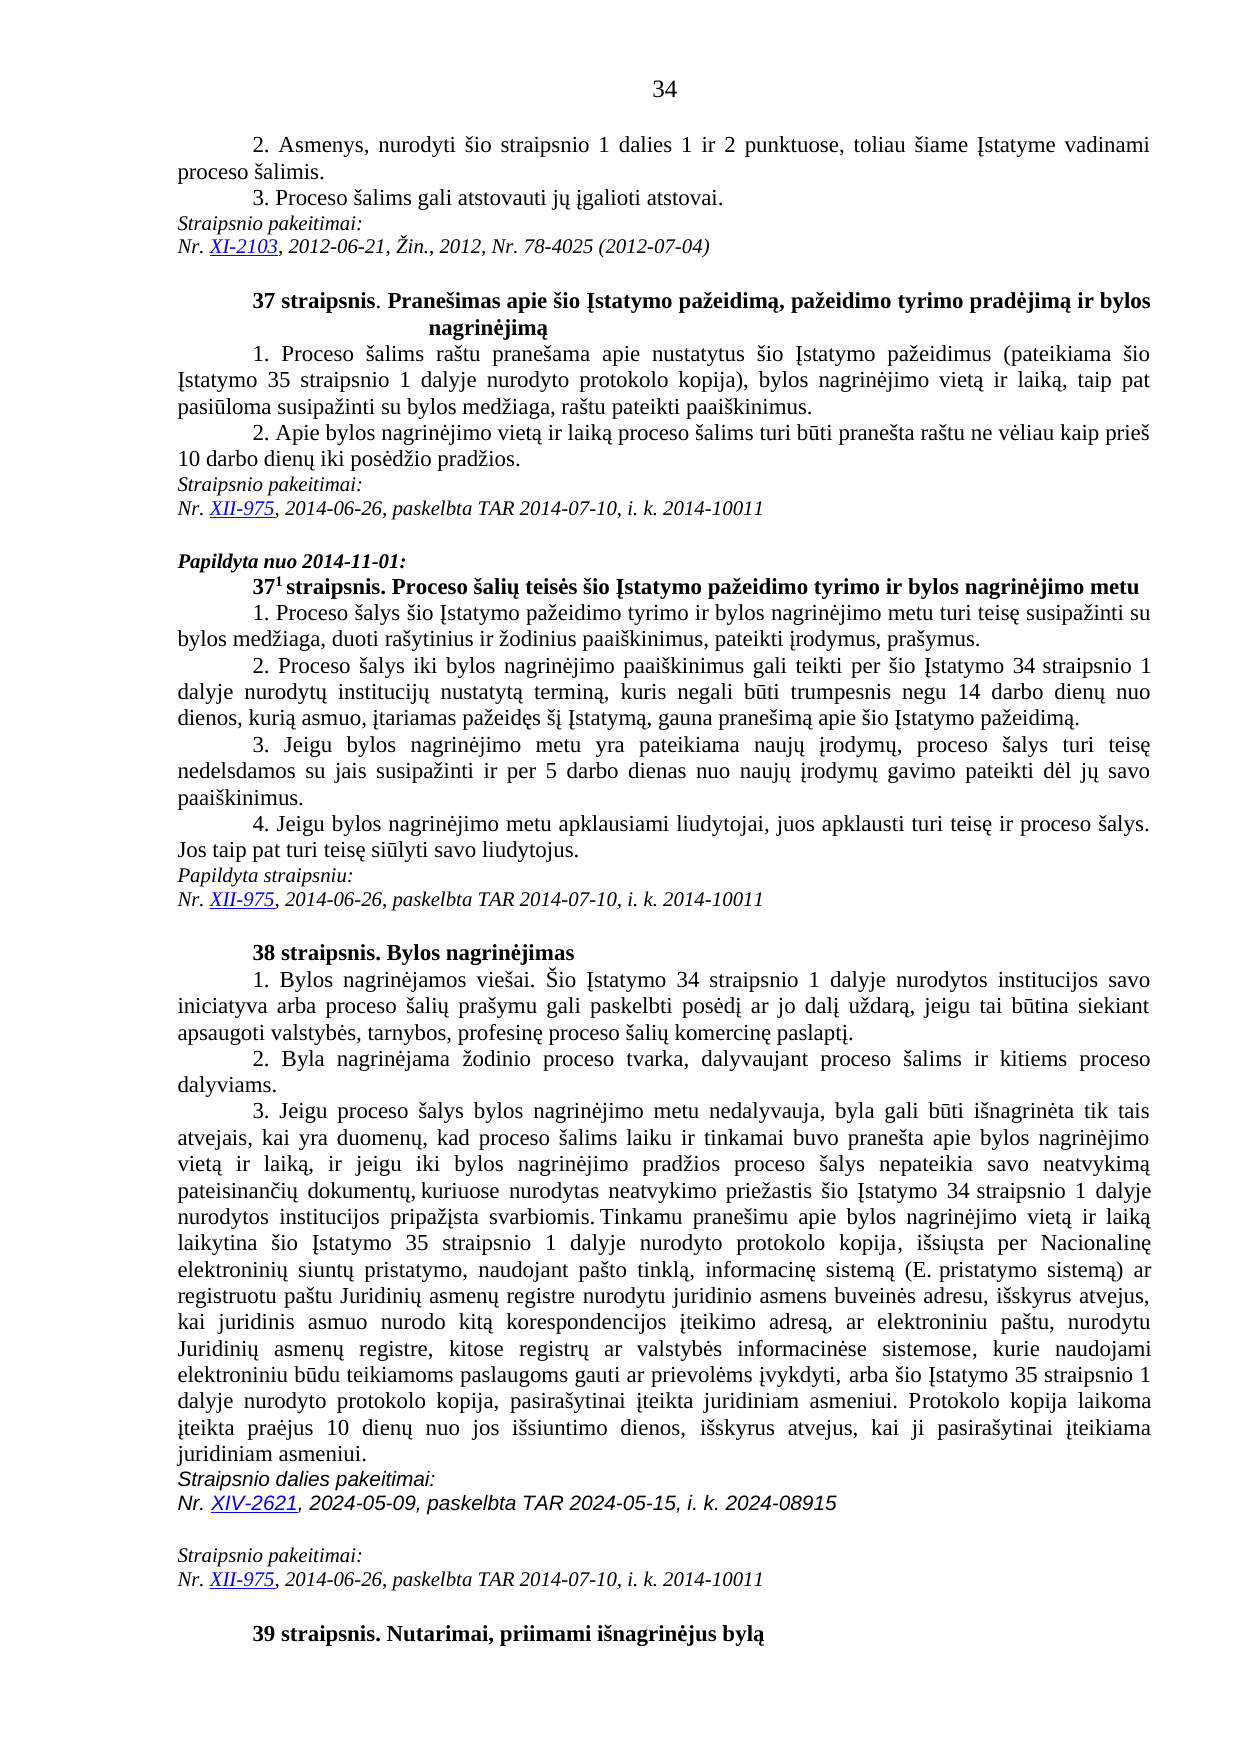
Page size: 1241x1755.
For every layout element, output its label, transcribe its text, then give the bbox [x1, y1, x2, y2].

text Nr. XI-2103, 2012-06-21, Žin., 2012, Nr. 78-4025 (2012-07-04) [177, 234, 1152, 258]
text 1. Proceso šalys šio Įstatymo pažeidimo tyrimo ir bylos nagrinėjimo metu turi teisę susipažinti su bylos medžiaga, duoti rašytinius ir žodinius paaiškinimus, pateikti įrodymus, prašymus. [177, 599, 1152, 652]
text 2. Apie bylos nagrinėjimo vietą ir laiką proceso šalims turi būti pranešta raštu ne vėliau kaip prieš 10 darbo dienų iki posėdžio pradžios. [177, 419, 1152, 472]
text Nr. XII-975, 2014-06-26, paskelbta TAR 2014-07-10, i. k. 2014-10011 [177, 887, 1152, 911]
text 3. Proceso šalims gali atstovauti jų įgalioti atstovai. [177, 184, 1152, 210]
text Straipsnio pakeitimai: [177, 1543, 1152, 1567]
text 2. Asmenys, nurodyti šio straipsnio 1 dalies 1 ir 2 punktuose, toliau šiame Įstatyme vadinami proceso šalimis. [177, 131, 1152, 184]
text Straipsnio pakeitimai: [177, 210, 1152, 234]
text Nr. XII-975, 2014-06-26, paskelbta TAR 2014-07-10, i. k. 2014-10011 [177, 496, 1152, 520]
text 1. Proceso šalims raštu pranešama apie nustatytus šio Įstatymo pažeidimus (pateikiama šio Įstatymo 35 straipsnio 1 dalyje nurodyto protokolo kopija), bylos nagrinėjimo vietą ir laiką, taip pat pasiūloma susipažinti su bylos medžiaga, raštu pateikti paaiškinimus. [177, 340, 1152, 419]
text Papildyta nuo 2014-11-01: [177, 549, 1152, 573]
text 38 straipsnis. Bylos nagrinėjimas [177, 939, 1152, 966]
text 3. Jeigu proceso šalys bylos nagrinėjimo metu nedalyvauja, byla gali būti išnagrinėta tik tais atvejais, kai yra duomenų, kad proceso šalims laiku ir tinkamai buvo pranešta apie bylos nagrinėjimo vietą ir laiką, ir jeigu iki bylos nagrinėjimo pradžios proceso šalys nepateikia savo neatvykimą pateisinančių dokumentų, kuriuose nurodytas neatvykimo priežastis šio Įstatymo 34 straipsnio 1 dalyje nurodytos institucijos pripažįsta svarbiomis. Tinkamu pranešimu apie bylos nagrinėjimo vietą ir laiką laikytina šio Įstatymo 35 straipsnio 1 dalyje nurodyto protokolo kopija, išsiųsta per Nacionalinę elektroninių siuntų pristatymo, naudojant pašto tinklą, informacinę sistemą (E. pristatymo sistemą) ar registruotu paštu Juridinių asmenų registre nurodytu juridinio asmens buveinės adresu, išskyrus atvejus, kai juridinis asmuo nurodo kitą korespondencijos įteikimo adresą, ar elektroniniu paštu, nurodytu Juridinių asmenų registre, kitose registrų ar valstybės informacinėse sistemose, kurie naudojami elektroniniu būdu teikiamoms paslaugoms gauti ar prievolėms įvykdyti, arba šio Įstatymo 35 straipsnio 1 dalyje nurodyto protokolo kopija, pasirašytinai įteikta juridiniam asmeniui. Protokolo kopija laikoma įteikta praėjus 10 dienų nuo jos išsiuntimo dienos, išskyrus atvejus, kai ji pasirašytinai įteikiama juridiniam asmeniui. [177, 1098, 1152, 1467]
text 37 straipsnis. Pranešimas apie šio Įstatymo pažeidimą, pažeidimo tyrimo pradėjimą ir bylos nagrinėjimą [252, 287, 1152, 340]
text 2. Proceso šalys iki bylos nagrinėjimo paaiškinimus gali teikti per šio Įstatymo 34 straipsnio 1 dalyje nurodytų institucijų nustatytą terminą, kuris negali būti trumpesnis negu 14 darbo dienų nuo dienos, kurią asmuo, įtariamas pažeidęs šį Įstatymą, gauna pranešimą apie šio Įstatymo pažeidimą. [177, 652, 1152, 731]
text Straipsnio dalies pakeitimai: [177, 1467, 1152, 1491]
text Straipsnio pakeitimai: [177, 472, 1152, 496]
text 371 straipsnis. Proceso šalių teisės šio Įstatymo pažeidimo tyrimo ir bylos nagrinėjimo metu [252, 573, 1152, 599]
text 1. Bylos nagrinėjamos viešai. Šio Įstatymo 34 straipsnio 1 dalyje nurodytos institucijos savo iniciatyva arba proceso šalių prašymu gali paskelbti posėdį ar jo dalį uždarą, jeigu tai būtina siekiant apsaugoti valstybės, tarnybos, profesinę proceso šalių komercinę paslaptį. [177, 966, 1152, 1045]
text Nr. XII-975, 2014-06-26, paskelbta TAR 2014-07-10, i. k. 2014-10011 [177, 1567, 1152, 1591]
text Papildyta straipsniu: [177, 863, 1152, 887]
text 39 straipsnis. Nutarimai, priimami išnagrinėjus bylą [177, 1620, 1152, 1646]
text 2. Byla nagrinėjama žodinio proceso tvarka, dalyvaujant proceso šalims ir kitiems proceso dalyviams. [177, 1045, 1152, 1098]
text 4. Jeigu bylos nagrinėjimo metu apklausiami liudytojai, juos apklausti turi teisę ir proceso šalys. Jos taip pat turi teisę siūlyti savo liudytojus. [177, 810, 1152, 863]
text Nr. XIV-2621, 2024-05-09, paskelbta TAR 2024-05-15, i. k. 2024-08915 [177, 1491, 1152, 1514]
text 3. Jeigu bylos nagrinėjimo metu yra pateikiama naujų įrodymų, proceso šalys turi teisę nedelsdamos su jais susipažinti ir per 5 darbo dienas nuo naujų įrodymų gavimo pateikti dėl jų savo paaiškinimus. [177, 731, 1152, 810]
